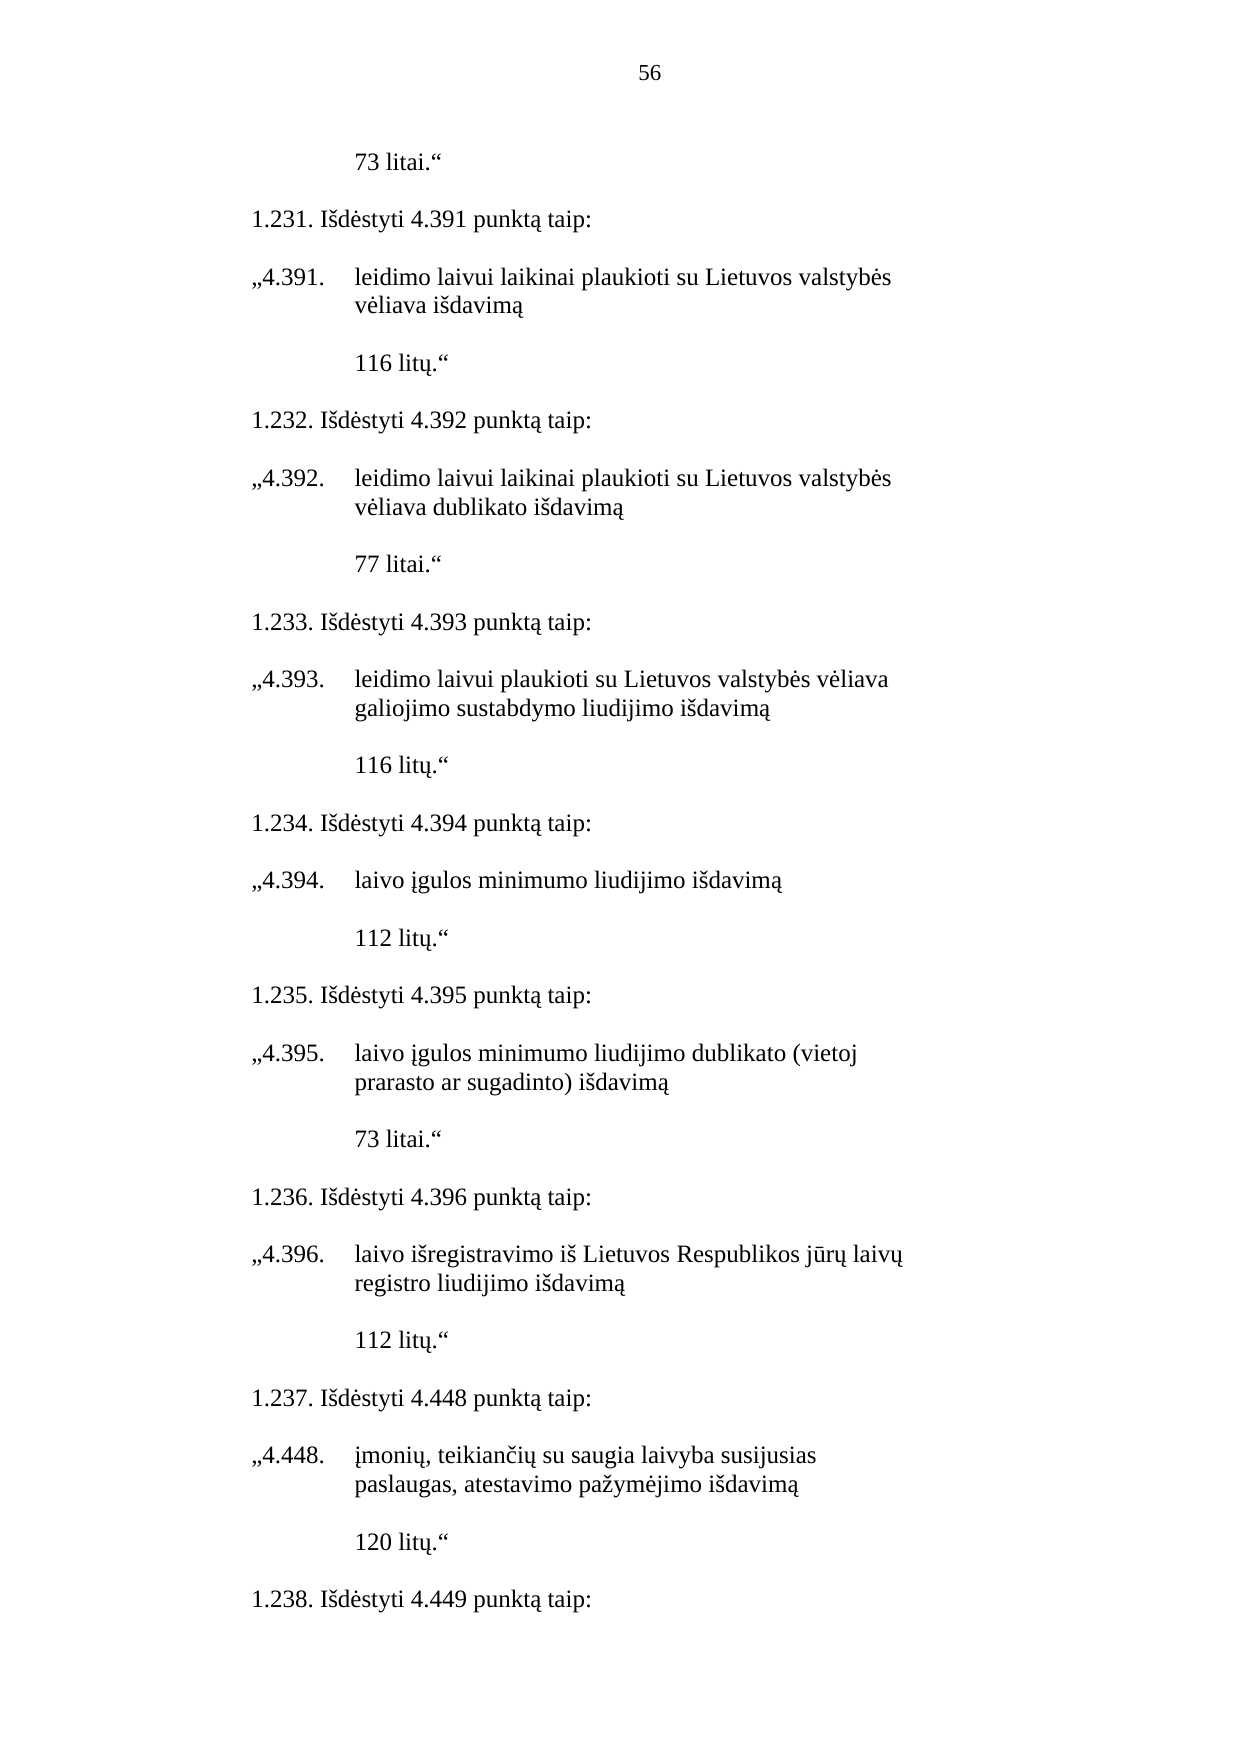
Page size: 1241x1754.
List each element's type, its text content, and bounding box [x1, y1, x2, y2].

text „4.394. laivo įgulos minimumo liudijimo išdavimą 112 litų.“ [251, 866, 924, 952]
text 1.238. Išdėstyti 4.449 punktą taip: [251, 1584, 924, 1613]
text 1.236. Išdėstyti 4.396 punktą taip: [251, 1182, 924, 1211]
text „4.393. leidimo laivui plaukioti su Lietuvos valstybės vėliava galiojimo sustabdymo liudijimo išdavimą 116 litų.“ [251, 664, 924, 779]
text 1.235. Išdėstyti 4.395 punktą taip: [251, 981, 924, 1009]
text 1.237. Išdėstyti 4.448 punktą taip: [251, 1383, 924, 1412]
text 1.233. Išdėstyti 4.393 punktą taip: [251, 607, 924, 636]
text „4.392. leidimo laivui laikinai plaukioti su Lietuvos valstybės vėliava dublikato išdavimą 77 litai.“ [251, 463, 924, 578]
text „4.391. leidimo laivui laikinai plaukioti su Lietuvos valstybės vėliava išdavimą 116 litų.“ [251, 262, 924, 377]
text „4.448. įmonių, teikiančių su saugia laivyba susijusias paslaugas, atestavimo pažymėjimo išdavimą 120 litų.“ [251, 1441, 924, 1556]
text 1.234. Išdėstyti 4.394 punktą taip: [251, 808, 924, 837]
text 73 litai.“ [251, 118, 924, 176]
text „4.396. laivo išregistravimo iš Lietuvos Respublikos jūrų laivų registro liudijimo išdavimą 112 litų.“ [251, 1239, 924, 1354]
text 1.231. Išdėstyti 4.391 punktą taip: [251, 204, 924, 233]
text „4.395. laivo įgulos minimumo liudijimo dublikato (vietoj prarasto ar sugadinto) išdavimą 73 litai.“ [251, 1038, 924, 1153]
text 1.232. Išdėstyti 4.392 punktą taip: [251, 406, 924, 434]
